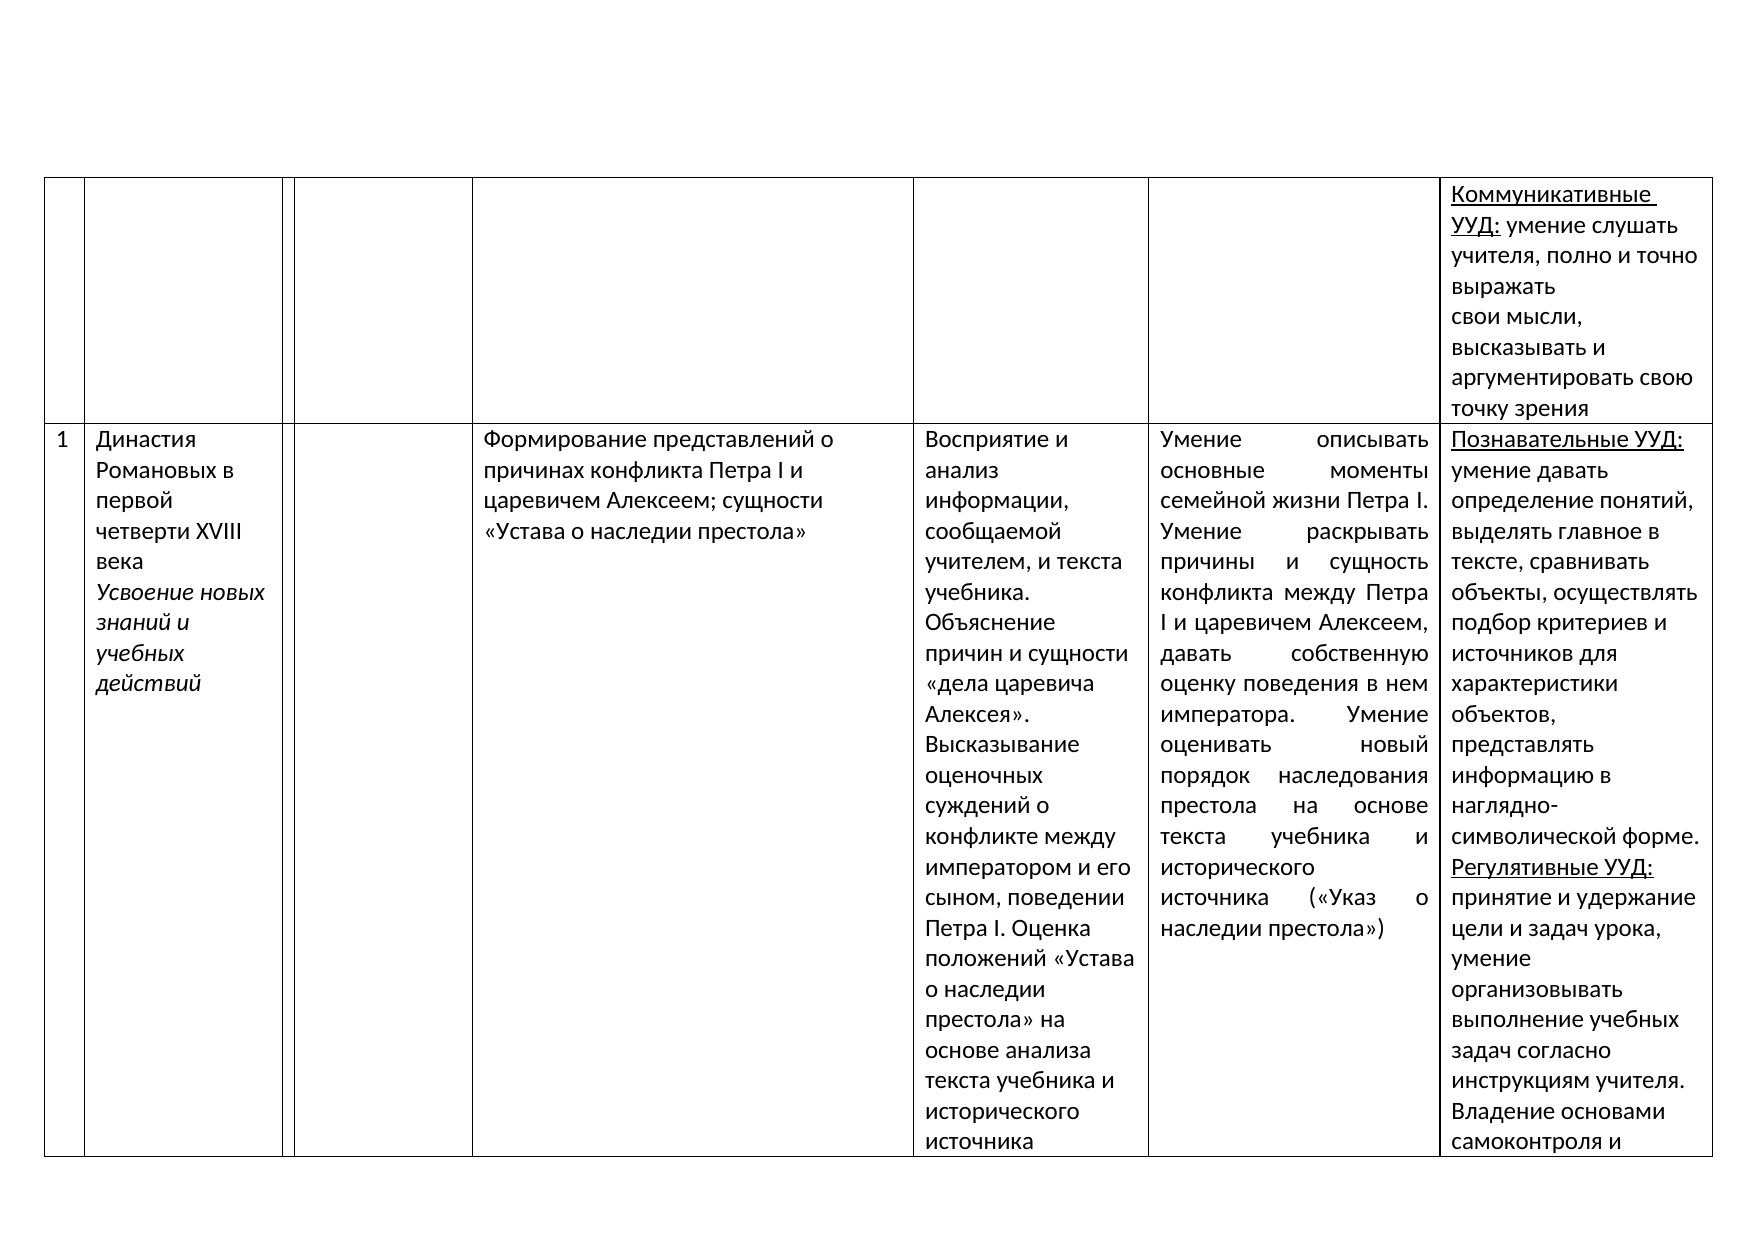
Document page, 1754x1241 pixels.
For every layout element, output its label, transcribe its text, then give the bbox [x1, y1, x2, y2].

table_cell [295, 424, 472, 1156]
table_cell Познавательные УУД: умение давать определение понятий, выделять главное в тексте, сравнивать объекты, осуществлять подбор критериев и источников для характеристики объектов, представлять информацию в наглядно-символической форме. Регулятивные УУД: принятие и удержание цели и задач урока, умение организовывать выполнение учебных задач согласно инструкциям учителя. Владение основами самоконтроля и [1441, 424, 1712, 1156]
table_cell [45, 178, 84, 422]
table_cell Коммуникативные УУД: умение слушать учителя, полно и точно выражать свои мысли, высказывать и аргументировать свою точку зрения [1441, 178, 1712, 422]
table_cell [1149, 178, 1439, 422]
table_cell [473, 178, 913, 422]
table_cell Умение описывать основные моменты семейной жизни Петра I. Умение раскрывать причины и сущность конфликта между Петра I и царевичем Алексеем, давать собственную оценку поведения в нем императора. Умение оценивать новый порядок наследования престола на основе текста учебника и исторического источника («Указ о наследии престола») [1149, 424, 1439, 1156]
table_cell [914, 178, 1148, 422]
table_cell Формирование представлений о причинах конфликта Петра I и царевичем Алексеем; сущности «Устава о наследии престола» [473, 424, 913, 1156]
table_cell [283, 178, 294, 422]
table_cell [85, 178, 282, 422]
table_cell [283, 424, 294, 1156]
table_cell Династия Романовых в первой четверти XVIII века Усвоение новых знаний и учебных действий [85, 424, 282, 1156]
table_cell [295, 178, 472, 422]
table_cell Восприятие и анализ информации, сообщаемой учителем, и текста учебника. Объяснение причин и сущности «дела царевича Алексея». Высказывание оценочных суждений о конфликте между императором и его сыном, поведении Петра I. Оценка положений «Устава о наследии престола» на основе анализа текста учебника и исторического источника [914, 424, 1148, 1156]
table_cell 1 [45, 424, 84, 1156]
